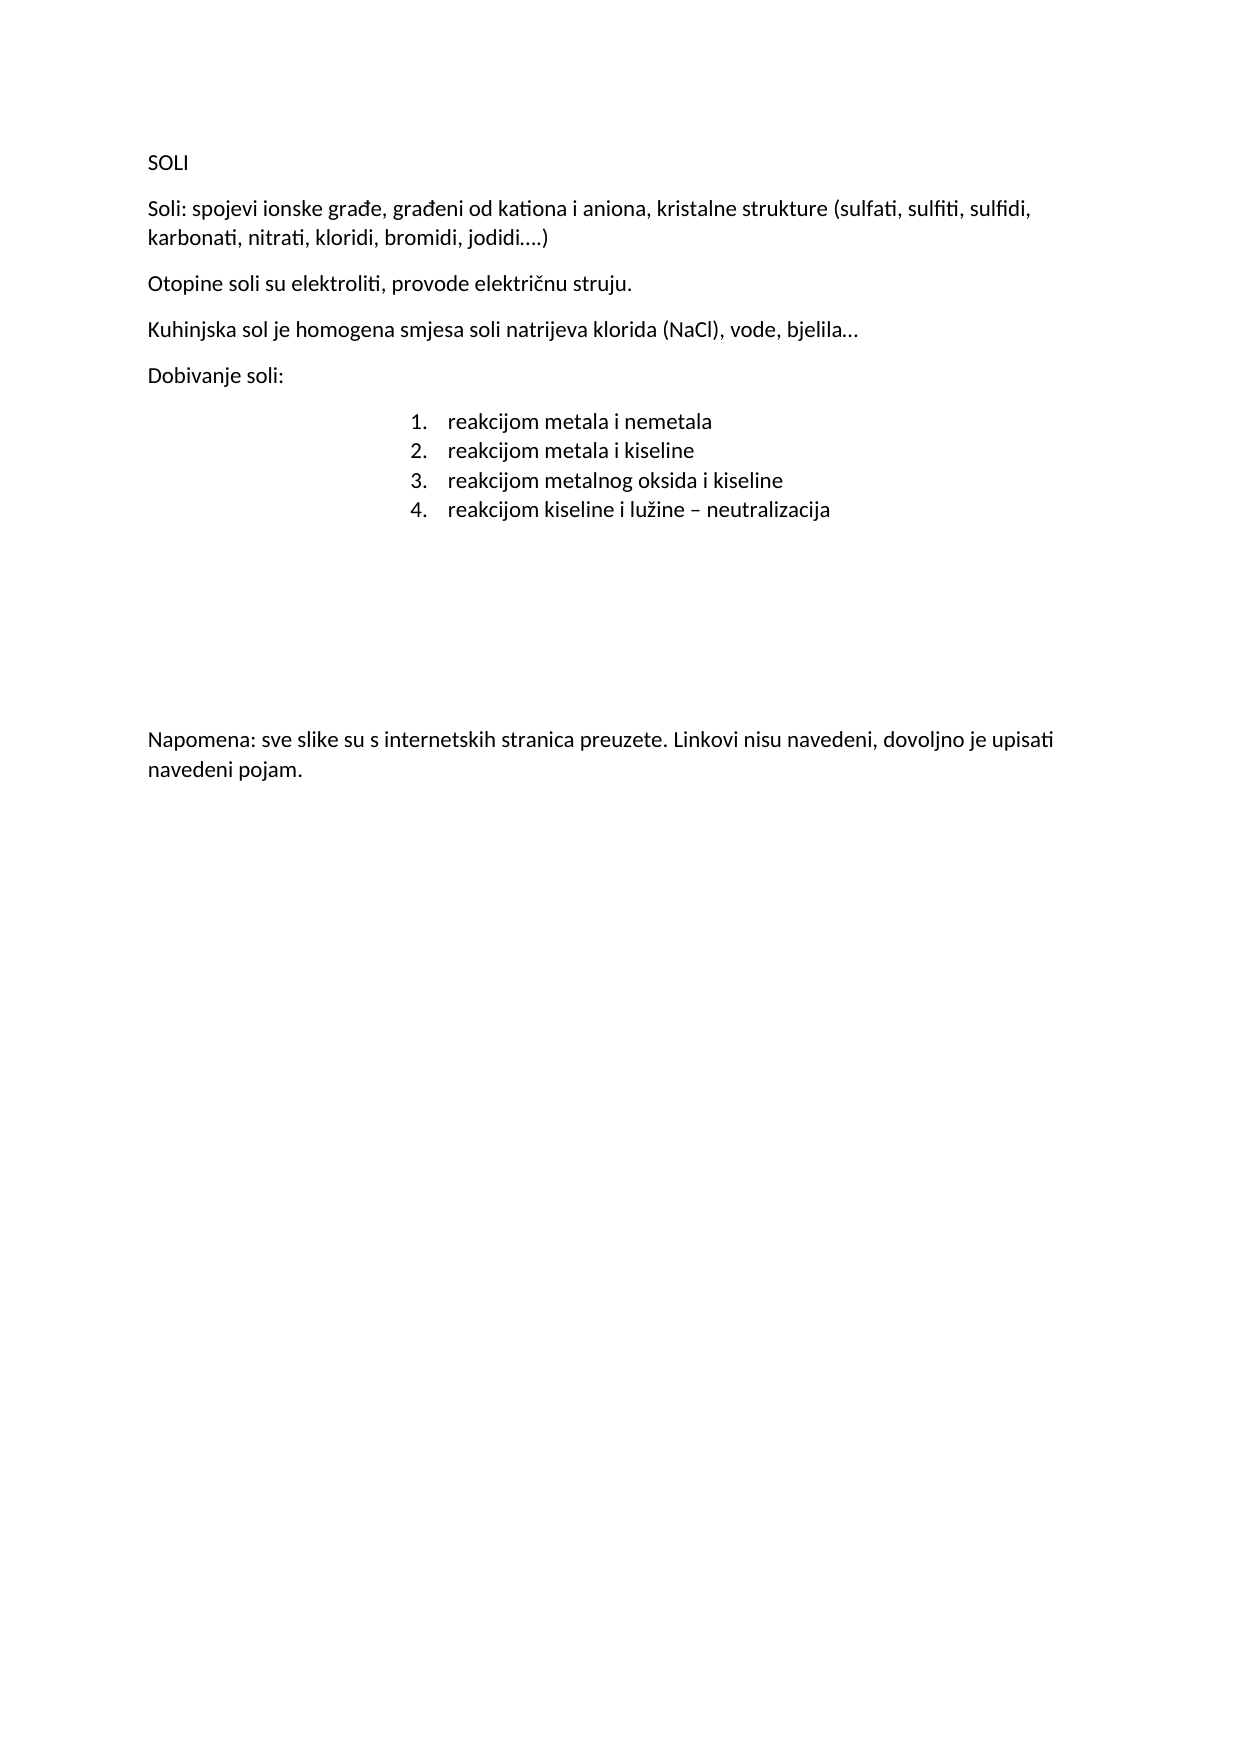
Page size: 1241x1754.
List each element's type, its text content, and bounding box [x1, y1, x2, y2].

list reakcijom metala i nemetala [410, 407, 1093, 435]
text Kuhinjska sol je homogena smjesa soli natrijeva klorida (NaCl), vode, bjelila… [148, 315, 1093, 343]
text SOLI [148, 148, 1093, 176]
list reakcijom metala i kiseline [410, 437, 1093, 464]
text Dobivanje soli: [148, 361, 1093, 389]
text Soli: spojevi ionske građe, građeni od kationa i aniona, kristalne strukture (sulfati, sulfiti, sulfidi, karbonati, nitrati, kloridi, bromidi, jodidi….) [148, 194, 1093, 251]
list reakcijom metalnog oksida i kiseline [410, 466, 1093, 494]
list reakcijom kiseline i lužine – neutralizacija [410, 495, 1093, 523]
text Napomena: sve slike su s internetskih stranica preuzete. Linkovi nisu navedeni, dovoljno je upisati navedeni pojam. [148, 726, 1093, 783]
text Otopine soli su elektroliti, provode električnu struju. [148, 269, 1093, 297]
